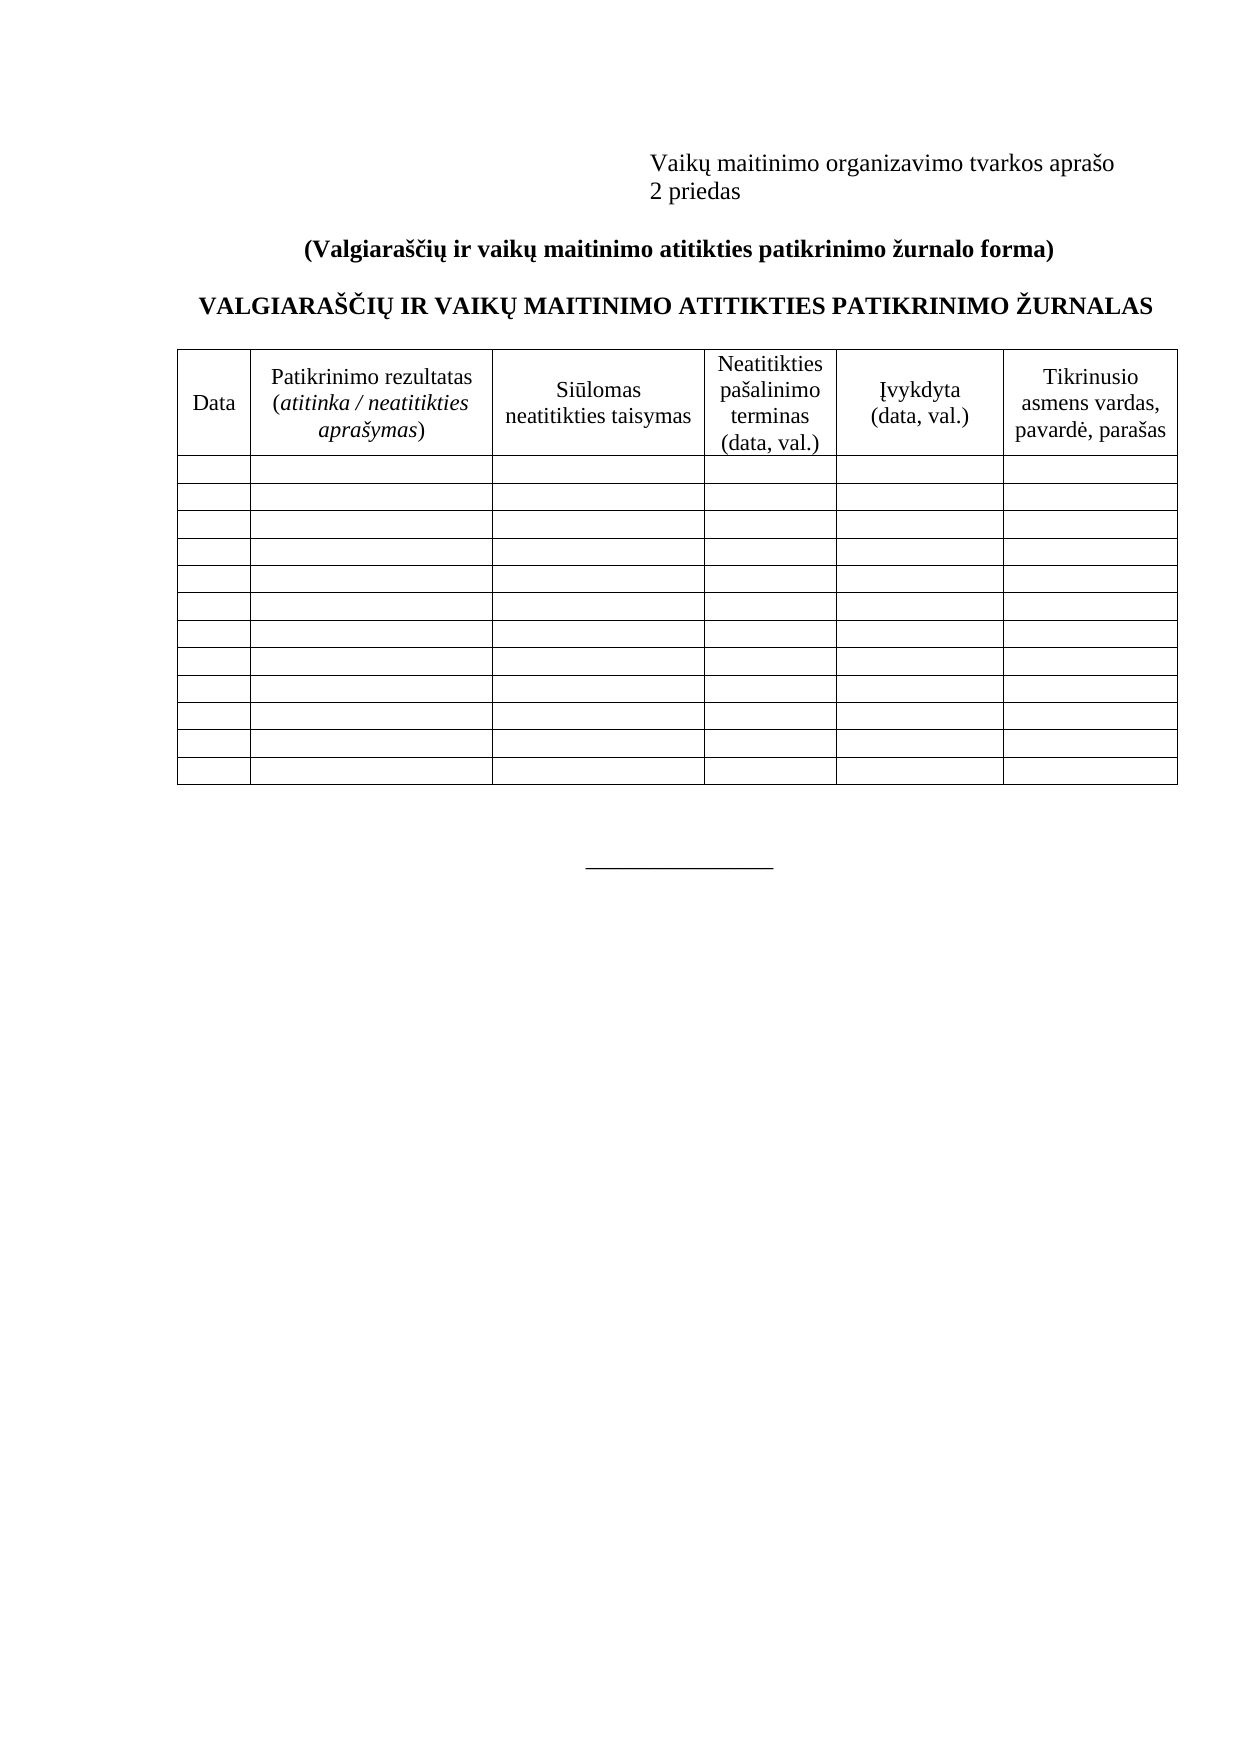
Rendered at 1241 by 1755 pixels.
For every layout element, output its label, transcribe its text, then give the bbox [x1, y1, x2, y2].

table_cell [837, 456, 1003, 483]
table_cell [251, 676, 492, 702]
table_cell [1004, 703, 1177, 729]
table_cell [1004, 484, 1177, 510]
table_cell [178, 758, 250, 784]
table_cell [837, 539, 1003, 565]
table_cell [251, 621, 492, 647]
table_cell [178, 484, 250, 510]
table_cell [251, 566, 492, 592]
table_cell [1004, 456, 1177, 483]
table_cell [1004, 539, 1177, 565]
table_cell [493, 539, 704, 565]
table_cell [251, 593, 492, 620]
table_cell [1004, 621, 1177, 647]
table_cell [837, 511, 1003, 537]
table_cell [493, 456, 704, 483]
table_cell [705, 566, 836, 592]
table_cell [837, 703, 1003, 729]
table_cell [837, 593, 1003, 620]
table_cell [705, 484, 836, 510]
table_cell [1004, 566, 1177, 592]
table_cell [705, 621, 836, 647]
table_cell [178, 566, 250, 592]
table_cell [178, 593, 250, 620]
table_cell [251, 511, 492, 537]
table_header Data [178, 350, 250, 455]
table_header Patikrinimo rezultatas (atitinka / neatitikties aprašymas) [251, 350, 492, 455]
table_cell [493, 676, 704, 702]
table_cell [705, 730, 836, 757]
table_cell [493, 593, 704, 620]
table_cell [178, 648, 250, 674]
table_cell [837, 484, 1003, 510]
text Vaikų maitinimo organizavimo tvarkos aprašo [649, 148, 1181, 176]
table_cell [1004, 648, 1177, 674]
table_header Neatitikties pašalinimo terminas (data, val.) [705, 350, 836, 455]
table_cell [1004, 676, 1177, 702]
table_cell [705, 703, 836, 729]
table_header Įvykdyta (data, val.) [837, 350, 1003, 455]
table_cell [493, 758, 704, 784]
table_cell [705, 456, 836, 483]
table_cell [705, 758, 836, 784]
table_cell [493, 730, 704, 757]
table_cell [251, 703, 492, 729]
table_cell [178, 703, 250, 729]
table_cell [837, 648, 1003, 674]
table_cell [251, 648, 492, 674]
table_cell [493, 484, 704, 510]
table_cell [493, 648, 704, 674]
table_cell [837, 566, 1003, 592]
table_cell [705, 676, 836, 702]
table_cell [837, 676, 1003, 702]
table_cell [251, 730, 492, 757]
table_cell [837, 621, 1003, 647]
table_cell [178, 621, 250, 647]
table_cell [251, 758, 492, 784]
table_header Siūlomas neatitikties taisymas [493, 350, 704, 455]
table_cell [493, 703, 704, 729]
table_cell [178, 730, 250, 757]
table_cell [705, 648, 836, 674]
table_cell [705, 511, 836, 537]
table_cell [251, 539, 492, 565]
table_cell [251, 484, 492, 510]
table_cell [493, 566, 704, 592]
text (Valgiaraščių ir vaikų maitinimo atitikties patikrinimo žurnalo forma) [177, 234, 1181, 263]
table_cell [493, 511, 704, 537]
text VALGIARAŠČIŲ IR VAIKŲ MAITINIMO ATITIKTIES PATIKRINIMO ŽURNALAS [177, 291, 1181, 320]
table_cell [1004, 758, 1177, 784]
table_cell [837, 758, 1003, 784]
table_cell [178, 456, 250, 483]
table_cell [1004, 730, 1177, 757]
table_cell [705, 539, 836, 565]
table_cell [251, 456, 492, 483]
table_cell [1004, 511, 1177, 537]
table_header Tikrinusio asmens vardas, pavardė, parašas [1004, 350, 1177, 455]
table_cell [493, 621, 704, 647]
table_cell [178, 511, 250, 537]
table_cell [1004, 593, 1177, 620]
text _______________ [177, 843, 1181, 871]
text 2 priedas [649, 176, 1181, 205]
table_cell [837, 730, 1003, 757]
table_cell [178, 539, 250, 565]
table_cell [178, 676, 250, 702]
table_cell [705, 593, 836, 620]
